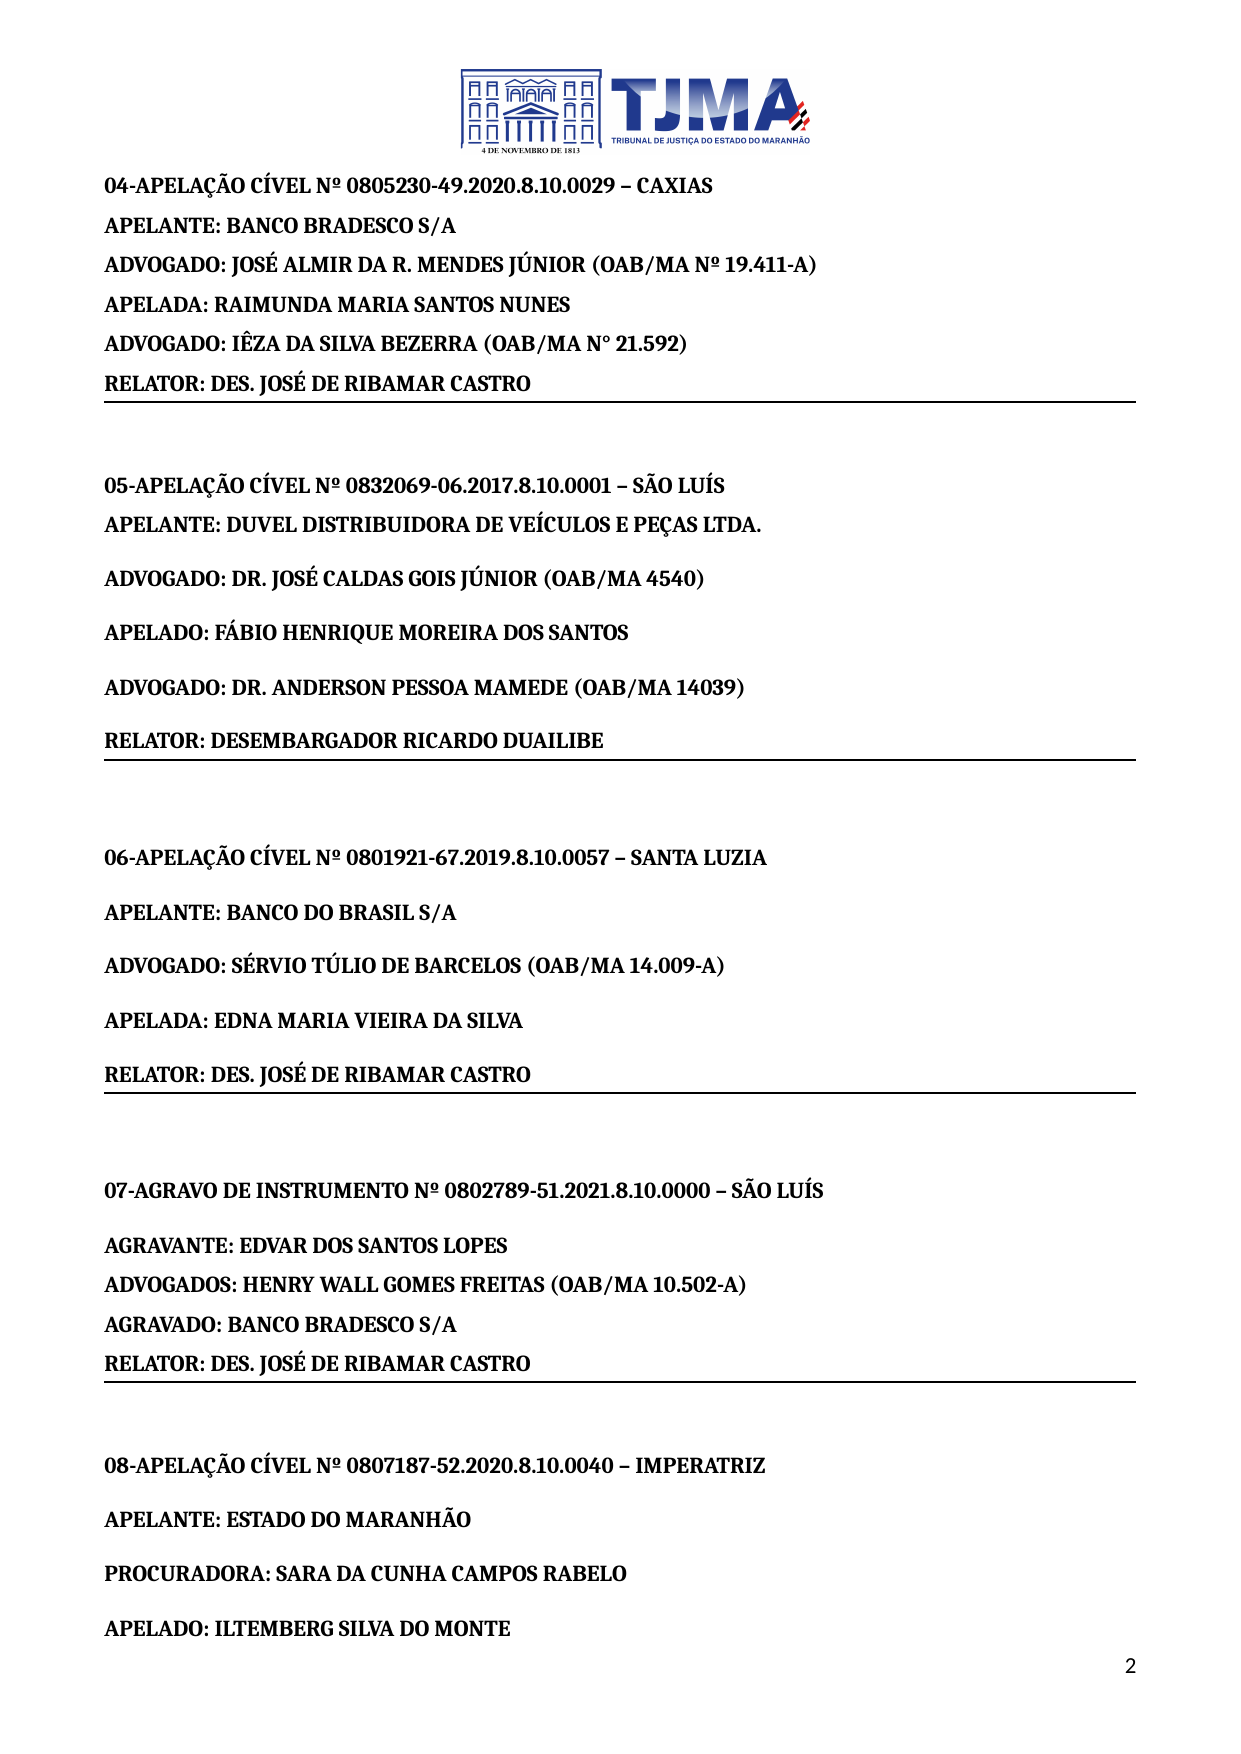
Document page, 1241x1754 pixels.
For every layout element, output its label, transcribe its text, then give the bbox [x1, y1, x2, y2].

text ADVOGADO: DR. JOSÉ CALDAS GOIS JÚNIOR (OAB/MA 4540) [104, 566, 1136, 592]
text APELADO: FÁBIO HENRIQUE MOREIRA DOS SANTOS [104, 620, 1136, 647]
text 04-APELAÇÃO CÍVEL Nº 0805230-49.2020.8.10.0029 – CAXIAS [104, 173, 1136, 199]
text APELANTE: BANCO BRADESCO S/A [104, 212, 1136, 239]
text RELATOR: DES. JOSÉ DE RIBAMAR CASTRO [104, 1061, 1136, 1092]
text 07-AGRAVO DE INSTRUMENTO Nº 0802789-51.2021.8.10.0000 – SÃO LUÍS [104, 1178, 1136, 1205]
text RELATOR: DES. JOSÉ DE RIBAMAR CASTRO [104, 370, 1136, 401]
text RELATOR: DES. JOSÉ DE RIBAMAR CASTRO [104, 1351, 1136, 1381]
text ADVOGADOS: HENRY WALL GOMES FREITAS (OAB/MA 10.502-A) [104, 1272, 1136, 1298]
text APELANTE: DUVEL DISTRIBUIDORA DE VEÍCULOS E PEÇAS LTDA. [104, 512, 1136, 538]
text 08-APELAÇÃO CÍVEL Nº 0807187-52.2020.8.10.0040 – IMPERATRIZ [104, 1453, 1136, 1479]
text APELADO: ILTEMBERG SILVA DO MONTE [104, 1615, 1136, 1642]
text AGRAVANTE: EDVAR DOS SANTOS LOPES [104, 1232, 1136, 1259]
text PROCURADORA: SARA DA CUNHA CAMPOS RABELO [104, 1561, 1136, 1588]
text APELADA: RAIMUNDA MARIA SANTOS NUNES [104, 291, 1136, 318]
text APELANTE: ESTADO DO MARANHÃO [104, 1507, 1136, 1533]
text APELANTE: BANCO DO BRASIL S/A [104, 899, 1136, 926]
text ADVOGADO: IÊZA DA SILVA BEZERRA (OAB/MA N° 21.592) [104, 331, 1136, 357]
text ADVOGADO: JOSÉ ALMIR DA R. MENDES JÚNIOR (OAB/MA Nº 19.411-A) [104, 252, 1136, 278]
text RELATOR: DESEMBARGADOR RICARDO DUAILIBE [104, 728, 1136, 759]
text ADVOGADO: DR. ANDERSON PESSOA MAMEDE (OAB/MA 14039) [104, 674, 1136, 701]
text ADVOGADO: SÉRVIO TÚLIO DE BARCELOS (OAB/MA 14.009-A) [104, 953, 1136, 980]
text 06-APELAÇÃO CÍVEL Nº 0801921-67.2019.8.10.0057 – SANTA LUZIA [104, 845, 1136, 872]
text 05-APELAÇÃO CÍVEL Nº 0832069-06.2017.8.10.0001 – SÃO LUÍS [104, 473, 1136, 499]
text AGRAVADO: BANCO BRADESCO S/A [104, 1311, 1136, 1338]
text APELADA: EDNA MARIA VIEIRA DA SILVA [104, 1007, 1136, 1034]
